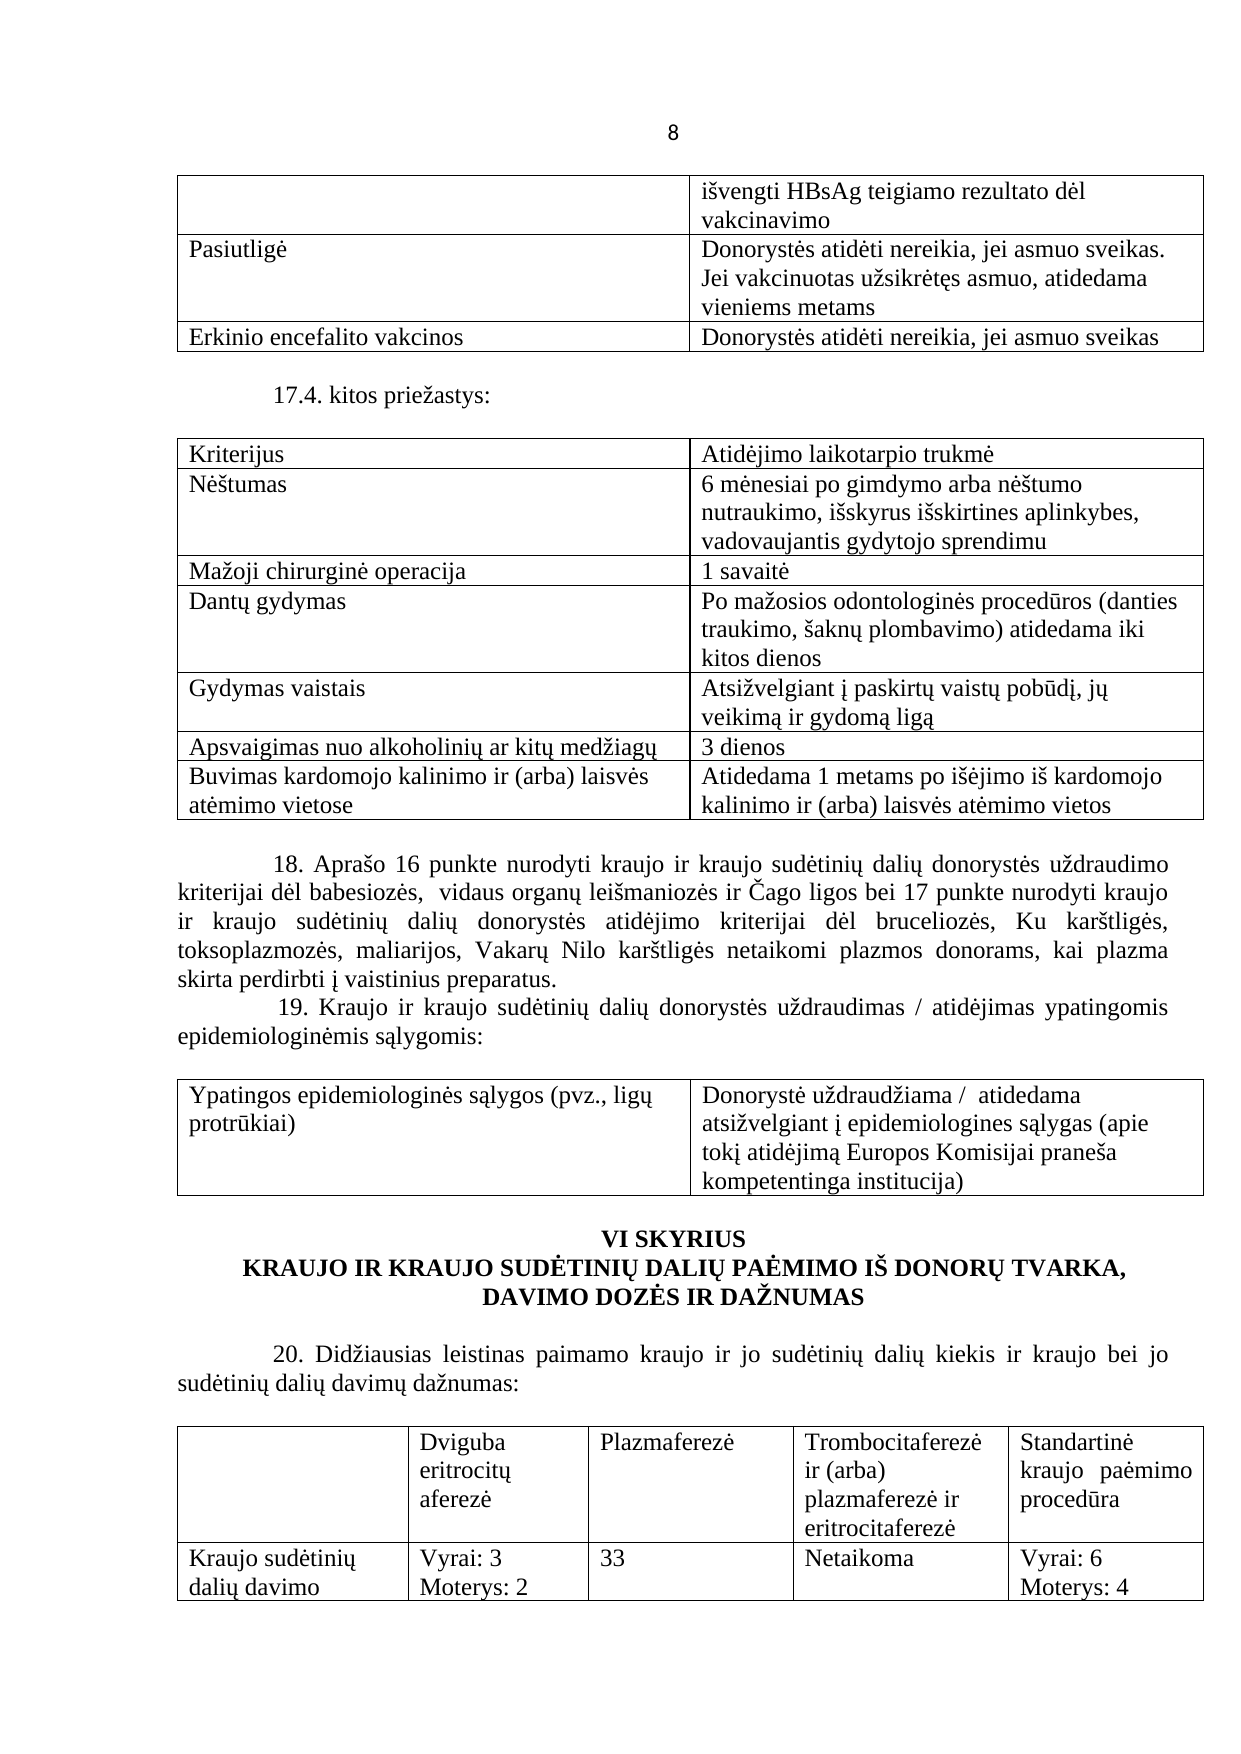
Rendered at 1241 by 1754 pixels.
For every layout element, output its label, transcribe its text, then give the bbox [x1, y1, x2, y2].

table_cell Donorystės atidėti nereikia, jei asmuo sveikas. Jei vakcinuotas užsikrėtęs asmuo, atidedama vieniems metams [690, 235, 1203, 321]
table_cell Nėštumas [178, 469, 689, 555]
table_cell Erkinio encefalito vakcinos [178, 322, 689, 351]
text VI SKYRIUS [177, 1224, 1169, 1253]
table_header Trombocitaferezė ir (arba) plazmaferezė ir eritrocitaferezė [794, 1427, 1008, 1542]
text 17.4. kitos priežastys: [177, 380, 1169, 409]
table_cell Pasiutligė [178, 235, 689, 321]
text 18. Aprašo 16 punkte nurodyti kraujo ir kraujo sudėtinių dalių donorystės uždraudimo kriterijai dėl babesiozės, vidaus organų leišmaniozės ir Čago ligos bei 17 punkte nurodyti kraujo ir kraujo sudėtinių dalių donorystės atidėjimo kriterijai dėl bruceliozės, Ku karštligės, toksoplazmozės, maliarijos, Vakarų Nilo karštligės netaikomi plazmos donorams, kai plazma skirta perdirbti į vaistinius preparatus. [177, 849, 1169, 992]
table_header Plazmaferezė [589, 1427, 793, 1542]
table_cell 6 mėnesiai po gimdymo arba nėštumo nutraukimo, išskyrus išskirtines aplinkybes, vadovaujantis gydytojo sprendimu [691, 469, 1203, 555]
table_cell Donorystės atidėti nereikia, jei asmuo sveikas [690, 322, 1203, 351]
text 20. Didžiausias leistinas paimamo kraujo ir jo sudėtinių dalių kiekis ir kraujo bei jo sudėtinių dalių davimų dažnumas: [177, 1339, 1169, 1397]
table_cell Kraujo sudėtinių dalių davimo [178, 1543, 408, 1600]
table_cell Atidedama 1 metams po išėjimo iš kardomojo kalinimo ir (arba) laisvės atėmimo vietos [691, 761, 1203, 819]
table_cell Mažoji chirurginė operacija [178, 556, 689, 585]
table_header Standartinė kraujo paėmimo procedūra [1009, 1427, 1203, 1542]
table_header Ypatingos epidemiologinės sąlygos (pvz., ligų protrūkiai) [178, 1080, 690, 1195]
table_cell Vyrai: 6 Moterys: 4 [1009, 1543, 1203, 1600]
table_cell Vyrai: 3 Moterys: 2 [409, 1543, 588, 1600]
table_cell Gydymas vaistais [178, 673, 689, 731]
text 19. Kraujo ir kraujo sudėtinių dalių donorystės uždraudimas / atidėjimas ypatingomis epidemiologinėmis sąlygomis: [177, 992, 1169, 1050]
table_header Dviguba eritrocitų aferezė [409, 1427, 588, 1542]
table_cell Netaikoma [794, 1543, 1008, 1600]
table_cell Buvimas kardomojo kalinimo ir (arba) laisvės atėmimo vietose [178, 761, 689, 819]
table_cell išvengti HBsAg teigiamo rezultato dėl vakcinavimo [690, 176, 1203, 233]
text KRAUJO IR KRAUJO SUDĖTINIŲ DALIŲ PAĖMIMO IŠ DONORŲ TVARKA, DAVIMO DOZĖS IR DAŽNUMAS [177, 1253, 1169, 1311]
table_cell Dantų gydymas [178, 586, 689, 672]
table_cell Apsvaigimas nuo alkoholinių ar kitų medžiagų [178, 732, 689, 760]
table_header Atidėjimo laikotarpio trukmė [691, 439, 1203, 468]
table_header Donorystė uždraudžiama / atidedama atsižvelgiant į epidemiologines sąlygas (apie tokį atidėjimą Europos Komisijai praneša kompetentinga institucija) [691, 1080, 1203, 1195]
table_cell 33 [589, 1543, 793, 1600]
table_cell 3 dienos [691, 732, 1203, 760]
table_header Kriterijus [178, 439, 689, 468]
table_cell 1 savaitė [691, 556, 1203, 585]
table_cell [178, 176, 689, 233]
table_cell Po mažosios odontologinės procedūros (danties traukimo, šaknų plombavimo) atidedama iki kitos dienos [691, 586, 1203, 672]
table_header [178, 1427, 408, 1542]
table_cell Atsižvelgiant į paskirtų vaistų pobūdį, jų veikimą ir gydomą ligą [691, 673, 1203, 731]
